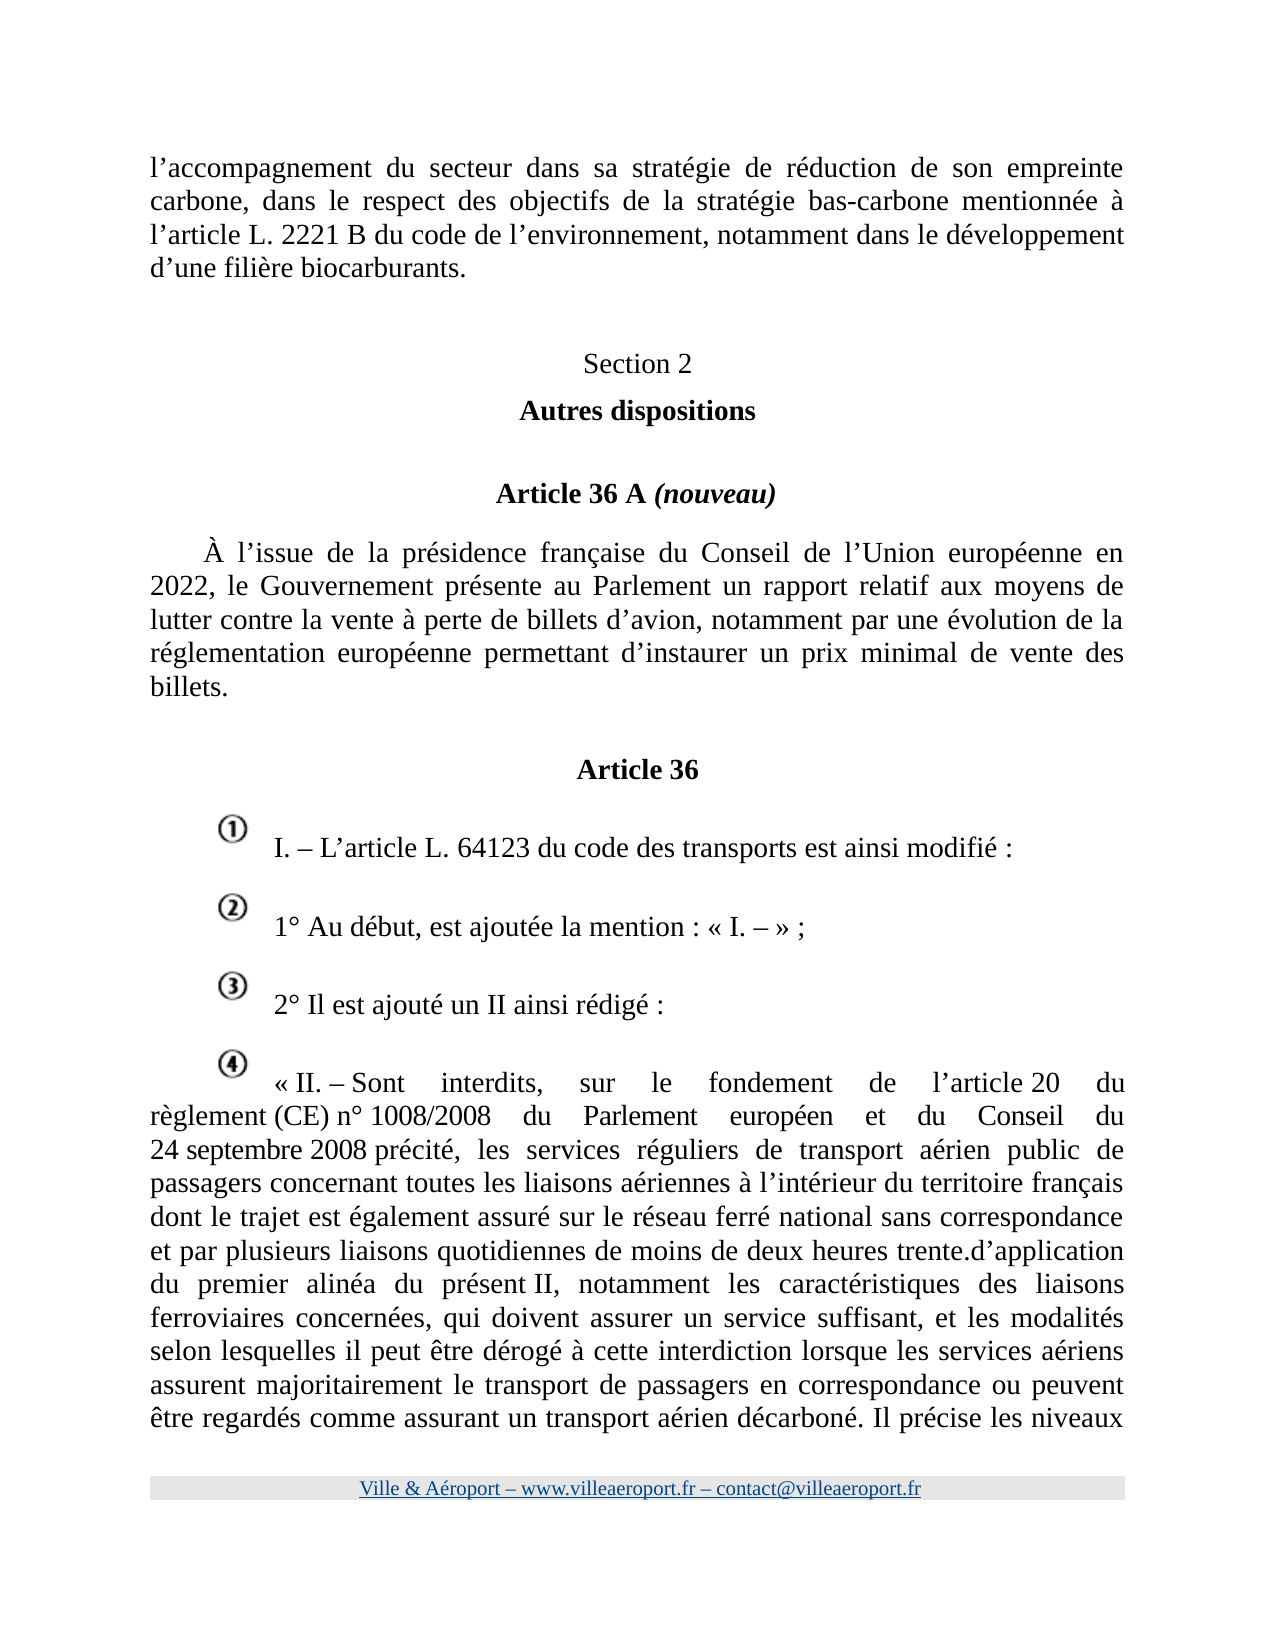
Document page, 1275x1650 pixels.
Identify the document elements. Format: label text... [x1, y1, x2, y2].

picture [203, 1045, 274, 1093]
text 2° Il est ajouté un II ainsi rédigé : [150, 967, 1125, 1020]
text Article 36 [150, 752, 1125, 786]
text Article 36 A (nouveau) [150, 476, 1125, 510]
text Section 2 [150, 347, 1125, 380]
text « II. – Sont interdits, sur le fondement de l’article 20 du règlement (CE) n° 1008/2008 du Parlement européen et du Conseil du 24 septembre 2008 précité, les services réguliers de transport aérien public de passagers concernant toutes les liaisons aériennes à l’intérieur du territoire français dont le trajet est également assuré sur le réseau ferré national sans correspondance et par plusieurs liaisons quotidiennes de moins de deux heures trente.d’application du premier alinéa du présent II, notamment les caractéristiques des liaisons ferroviaires concernées, qui doivent assurer un service suffisant, et les modalités selon lesquelles il peut être dérogé à cette interdiction lorsque les services aériens assurent majoritairement le transport de passagers en correspondance ou peuvent être regardés comme assurant un transport aérien décarboné. Il précise les niveaux [150, 1045, 1125, 1434]
picture [203, 811, 274, 858]
text l’accompagnement du secteur dans sa stratégie de réduction de son empreinte carbone, dans le respect des objectifs de la stratégie bas-carbone mentionnée à l’article L. 2221 B du code de l’environnement, notamment dans le développement d’une filière biocarburants. [150, 150, 1125, 284]
text Autres dispositions [150, 393, 1125, 426]
text I. – L’article L. 64123 du code des transports est ainsi modifié : [150, 811, 1125, 864]
text 1° Au début, est ajoutée la mention : « I. – » ; [150, 889, 1125, 942]
text À l’issue de la présidence française du Conseil de l’Union européenne en 2022, le Gouvernement présente au Parlement un rapport relatif aux moyens de lutter contre la vente à perte de billets d’avion, notamment par une évolution de la réglementation européenne permettant d’instaurer un prix minimal de vente des billets. [150, 535, 1125, 702]
picture [203, 889, 274, 936]
picture [203, 967, 274, 1015]
